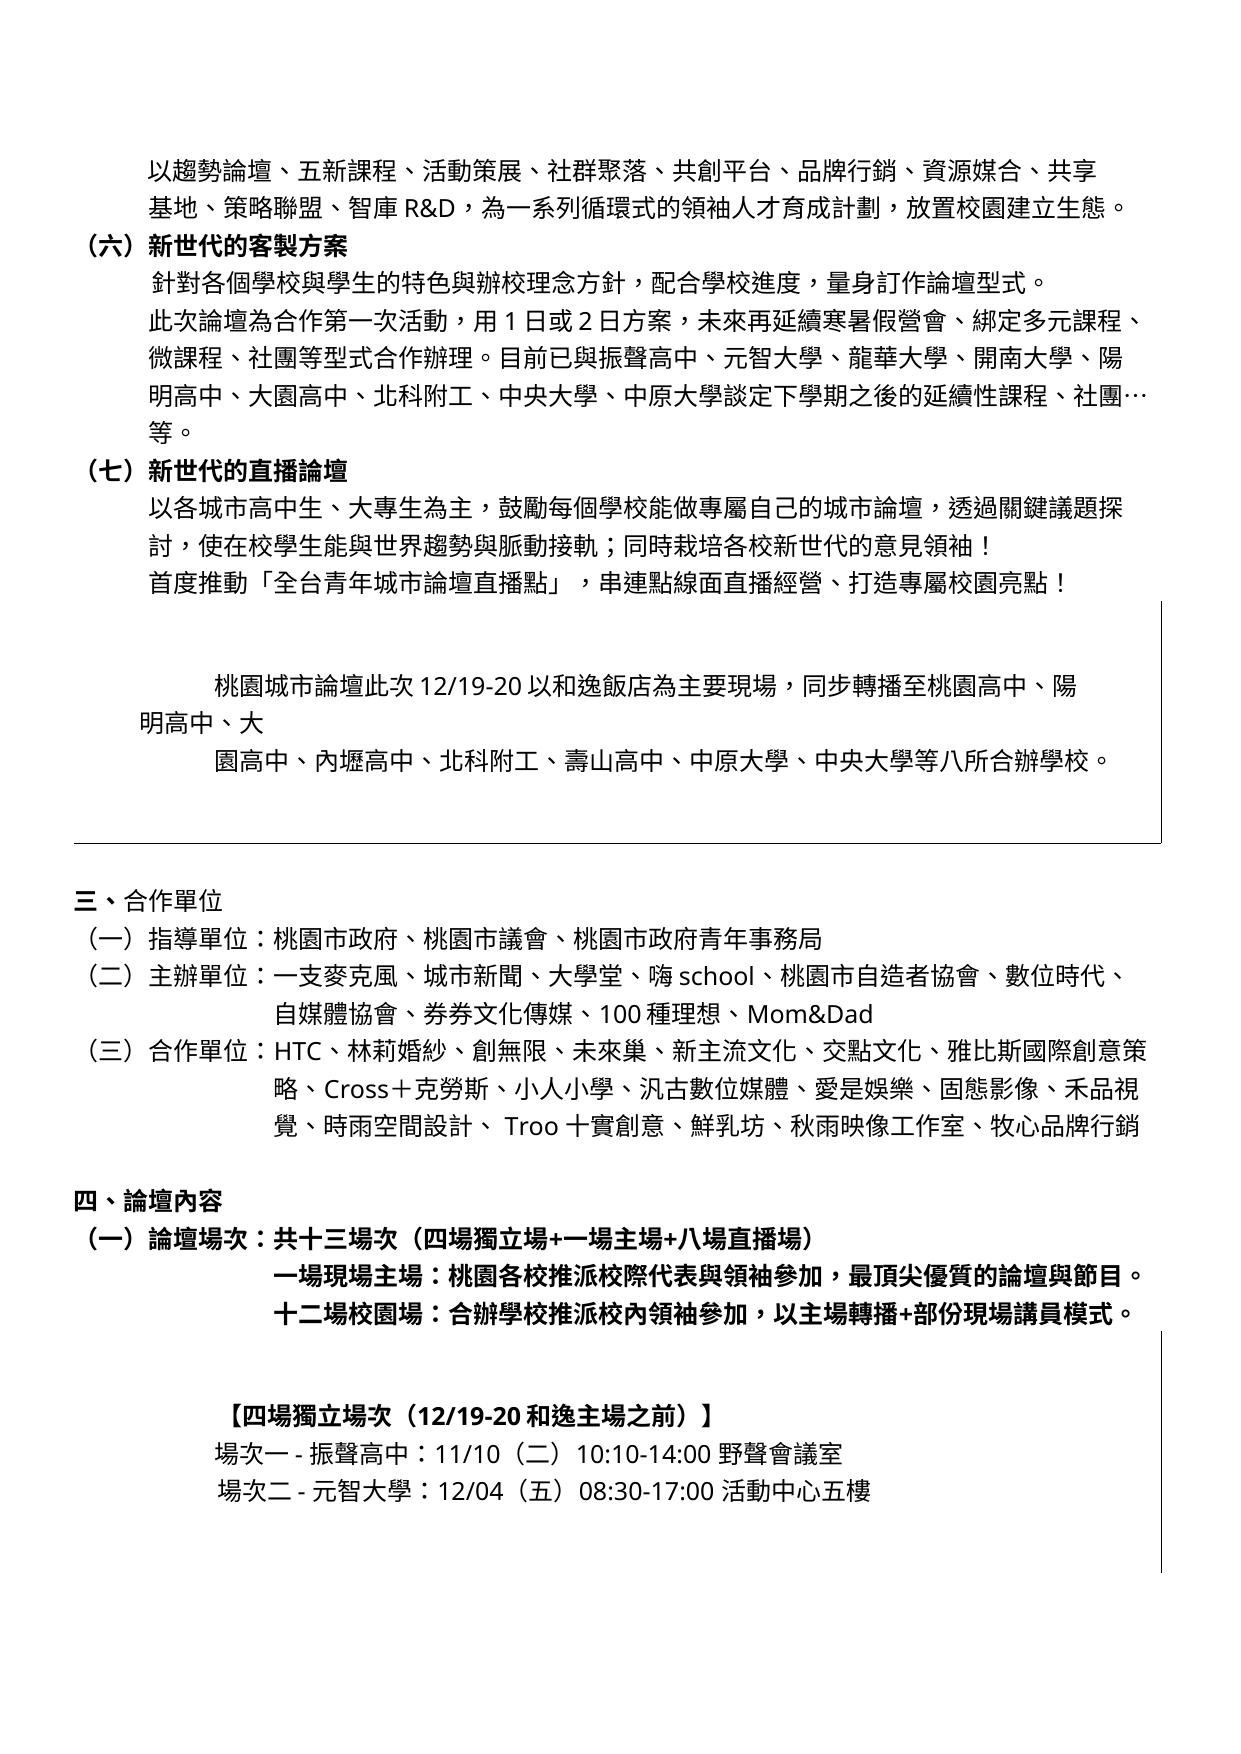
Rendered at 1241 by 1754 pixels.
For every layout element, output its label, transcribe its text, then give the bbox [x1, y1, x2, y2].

text 首度推動「全台青年城市論壇直播點」，串連點線面直播經營、打造專屬校園亮點！ [74, 562, 1161, 600]
text 場次一 - 振聲高中：11/10（二）10:10-14:00 野聲會議室 [75, 1368, 1160, 1406]
text 以各城市高中生、大專生為主，鼓勵每個學校能做專屬自己的城市論壇，透過關鍵議題探 [74, 487, 1161, 525]
text 針對各個學校與學生的特色與辦校理念方針，配合學校進度，量身訂作論壇型式。 [74, 262, 1161, 300]
text 略、Cross＋克勞斯、小人小學、汎古數位媒體、愛是娛樂、固態影像、禾品視 [74, 1068, 1161, 1106]
text （七）新世代的直播論壇 [74, 450, 1161, 487]
text （二）主辦單位：一支麥克風、城市新聞、大學堂、嗨school、桃園市自造者協會、數位時代、 [74, 956, 1161, 993]
text 場次二 - 元智大學：12/04（五）08:30-17:00 活動中心五樓 [75, 1406, 1160, 1573]
text （一）指導單位：桃園市政府、桃園市議會、桃園市政府青年事務局 [74, 918, 1161, 956]
text 以趨勢論壇、五新課程、活動策展、社群聚落、共創平台、品牌行銷、資源媒合、共享 [74, 150, 1161, 187]
text 四、論壇內容 [74, 1181, 1161, 1218]
text 園高中、內壢高中、北科附工、壽山高中、中原大學、中央大學等八所合辦學校。 [75, 675, 1160, 842]
text （六）新世代的客製方案 [74, 225, 1161, 262]
text 基地、策略聯盟、智庫R&D，為一系列循環式的領袖人才育成計劃，放置校園建立生態。 [74, 187, 1161, 225]
text 此次論壇為合作第一次活動，用1日或2日方案，未來再延續寒暑假營會、綁定多元課程、 [74, 300, 1161, 337]
text 覺、時雨空間設計、 Troo 十實創意、鮮乳坊、秋雨映像工作室、牧心品牌行銷 [74, 1106, 1161, 1143]
text （一）論壇場次：共十三場次（四場獨立場+一場主場+八場直播場） [74, 1218, 1161, 1256]
text 微課程、社團等型式合作辦理。目前已與振聲高中、元智大學、龍華大學、開南大學、陽 [74, 337, 1161, 375]
text 一場現場主場：桃園各校推派校際代表與領袖參加，最頂尖優質的論壇與節目。 [74, 1256, 1161, 1293]
text 等。 [74, 412, 1161, 450]
text 【四場獨立場次（12/19-20和逸主場之前）】 [75, 1332, 1160, 1368]
text 討，使在校學生能與世界趨勢與脈動接軌；同時栽培各校新世代的意見領袖！ [74, 525, 1161, 562]
text 三、合作單位 [74, 881, 1161, 918]
text 十二場校園場：合辦學校推派校內領袖參加，以主場轉播+部份現場講員模式。 [74, 1293, 1161, 1331]
text 自媒體協會、券券文化傳媒、100種理想、Mom&Dad [74, 993, 1161, 1031]
text （三）合作單位：HTC、林莉婚紗、創無限、未來巢、新主流文化、交點文化、雅比斯國際創意策 [74, 1031, 1161, 1068]
text 桃園城市論壇此次12/19-20以和逸飯店為主要現場，同步轉播至桃園高中、陽明高中、大 [75, 601, 1160, 675]
text 明高中、大園高中、北科附工、中央大學、中原大學談定下學期之後的延續性課程、社團⋯ [74, 375, 1161, 412]
